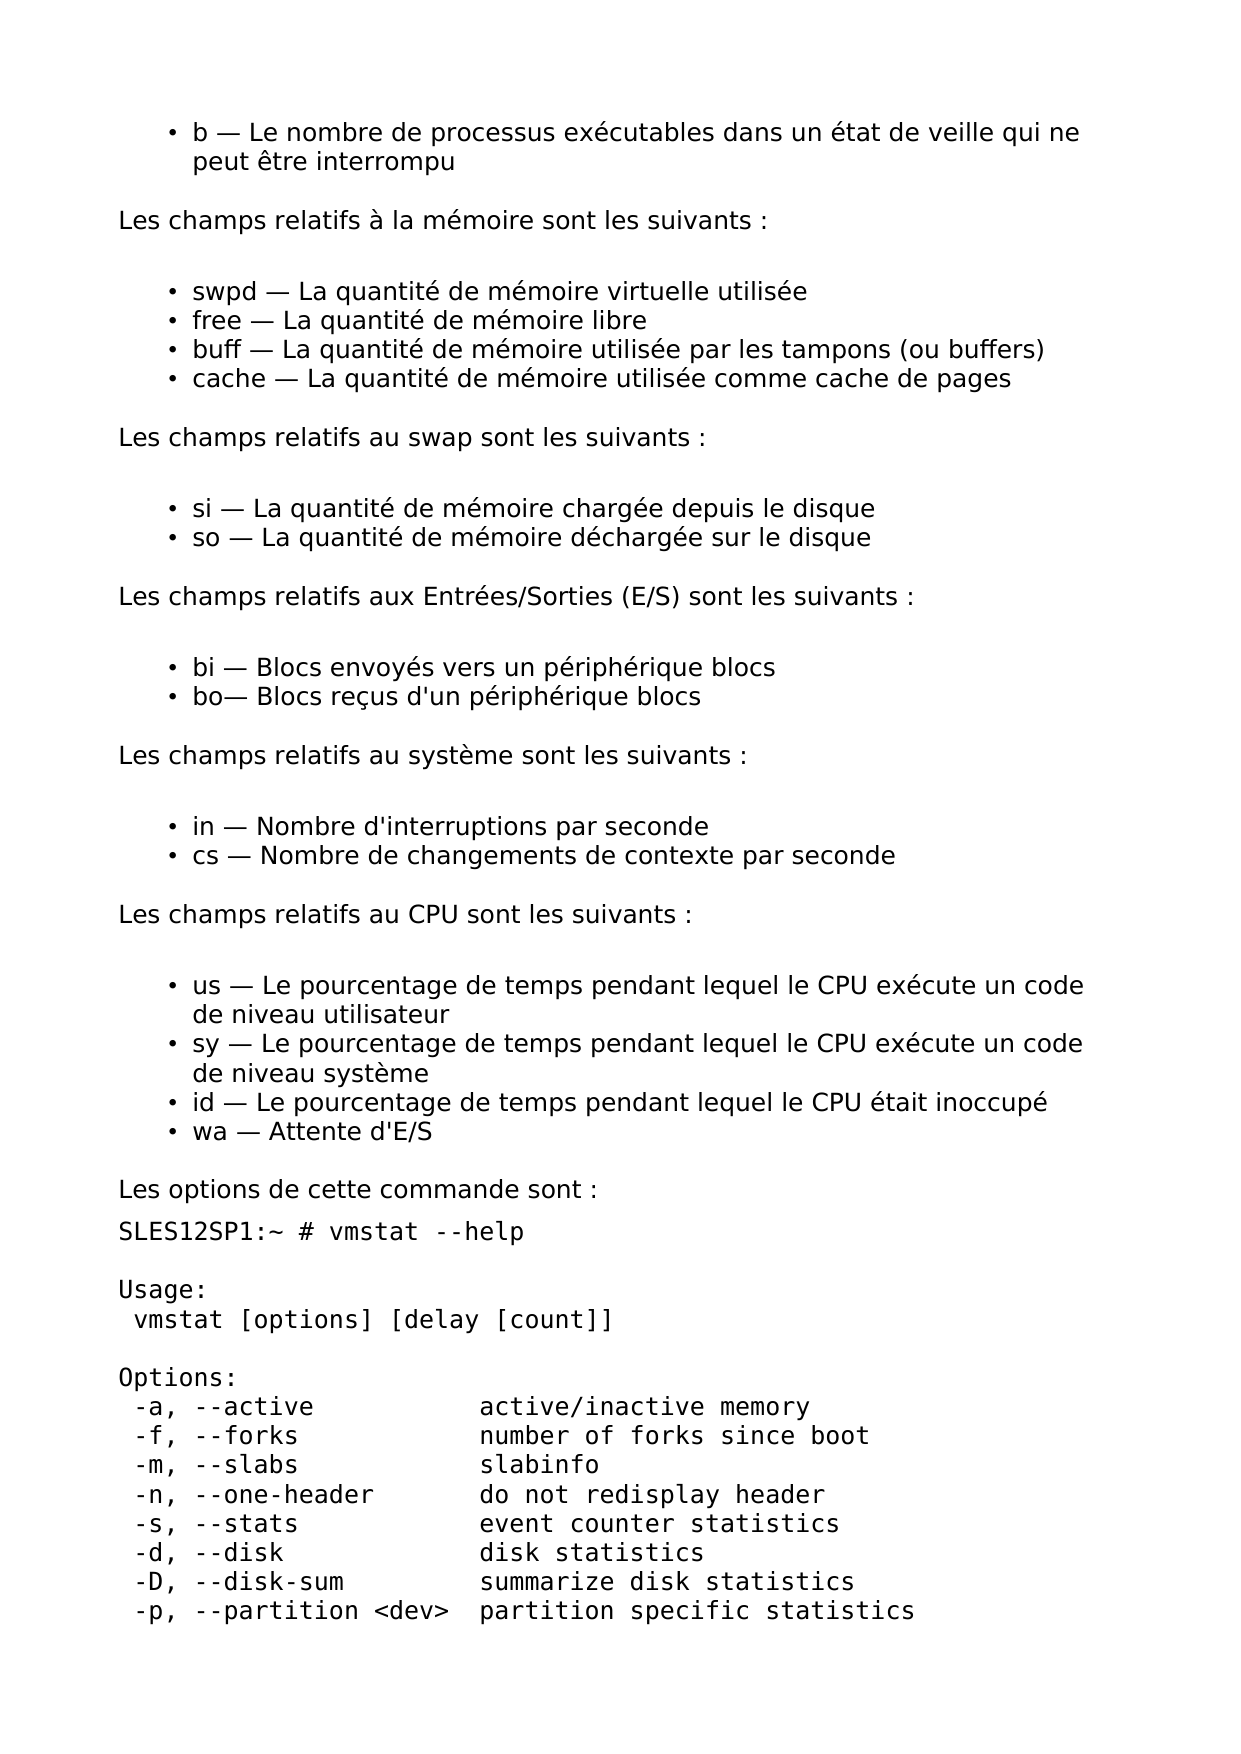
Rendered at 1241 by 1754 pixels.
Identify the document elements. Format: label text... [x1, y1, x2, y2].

text Les champs relatifs à la mémoire sont les suivants : [118, 206, 1122, 235]
list swpd — La quantité de mémoire virtuelle utilisée [177, 277, 1122, 306]
list cache — La quantité de mémoire utilisée comme cache de pages [177, 364, 1122, 394]
list sy — Le pourcentage de temps pendant lequel le CPU exécute un code de niveau système [177, 1029, 1122, 1088]
list so — La quantité de mémoire déchargée sur le disque [177, 523, 1122, 553]
text Les champs relatifs au swap sont les suivants : [118, 423, 1122, 452]
text Les champs relatifs aux Entrées/Sorties (E/S) sont les suivants : [118, 582, 1122, 611]
list bi — Blocs envoyés vers un périphérique blocs [177, 653, 1122, 682]
list bo— Blocs reçus d'un périphérique blocs [177, 682, 1122, 712]
text Les champs relatifs au système sont les suivants : [118, 741, 1122, 770]
list wa — Attente d'E/S [177, 1117, 1122, 1146]
list cs — Nombre de changements de contexte par seconde [177, 841, 1122, 871]
list free — La quantité de mémoire libre [177, 306, 1122, 335]
list si — La quantité de mémoire chargée depuis le disque [177, 494, 1122, 523]
list us — Le pourcentage de temps pendant lequel le CPU exécute un code de niveau utilisateur [177, 971, 1122, 1029]
text Les champs relatifs au CPU sont les suivants : [118, 900, 1122, 929]
text SLES12SP1:~ # vmstat --help Usage: vmstat [options] [delay [count]] Options: -a, --active active/inactive memory -f, --forks number of forks since boot -m, --slabs slabinfo -n, --one-header do not redisplay header -s, --stats event counter statistics -d, --disk disk statistics -D, --disk-sum summarize disk statistics -p, --partition <dev> partition specific statistics [118, 1217, 1122, 1626]
text Les options de cette commande sont : [118, 1176, 1122, 1205]
list buff — La quantité de mémoire utilisée par les tampons (ou buffers) [177, 335, 1122, 364]
list b — Le nombre de processus exécutables dans un état de veille qui ne peut être interrompu [177, 118, 1122, 176]
list in — Nombre d'interruptions par seconde [177, 812, 1122, 841]
list id — Le pourcentage de temps pendant lequel le CPU était inoccupé [177, 1088, 1122, 1117]
